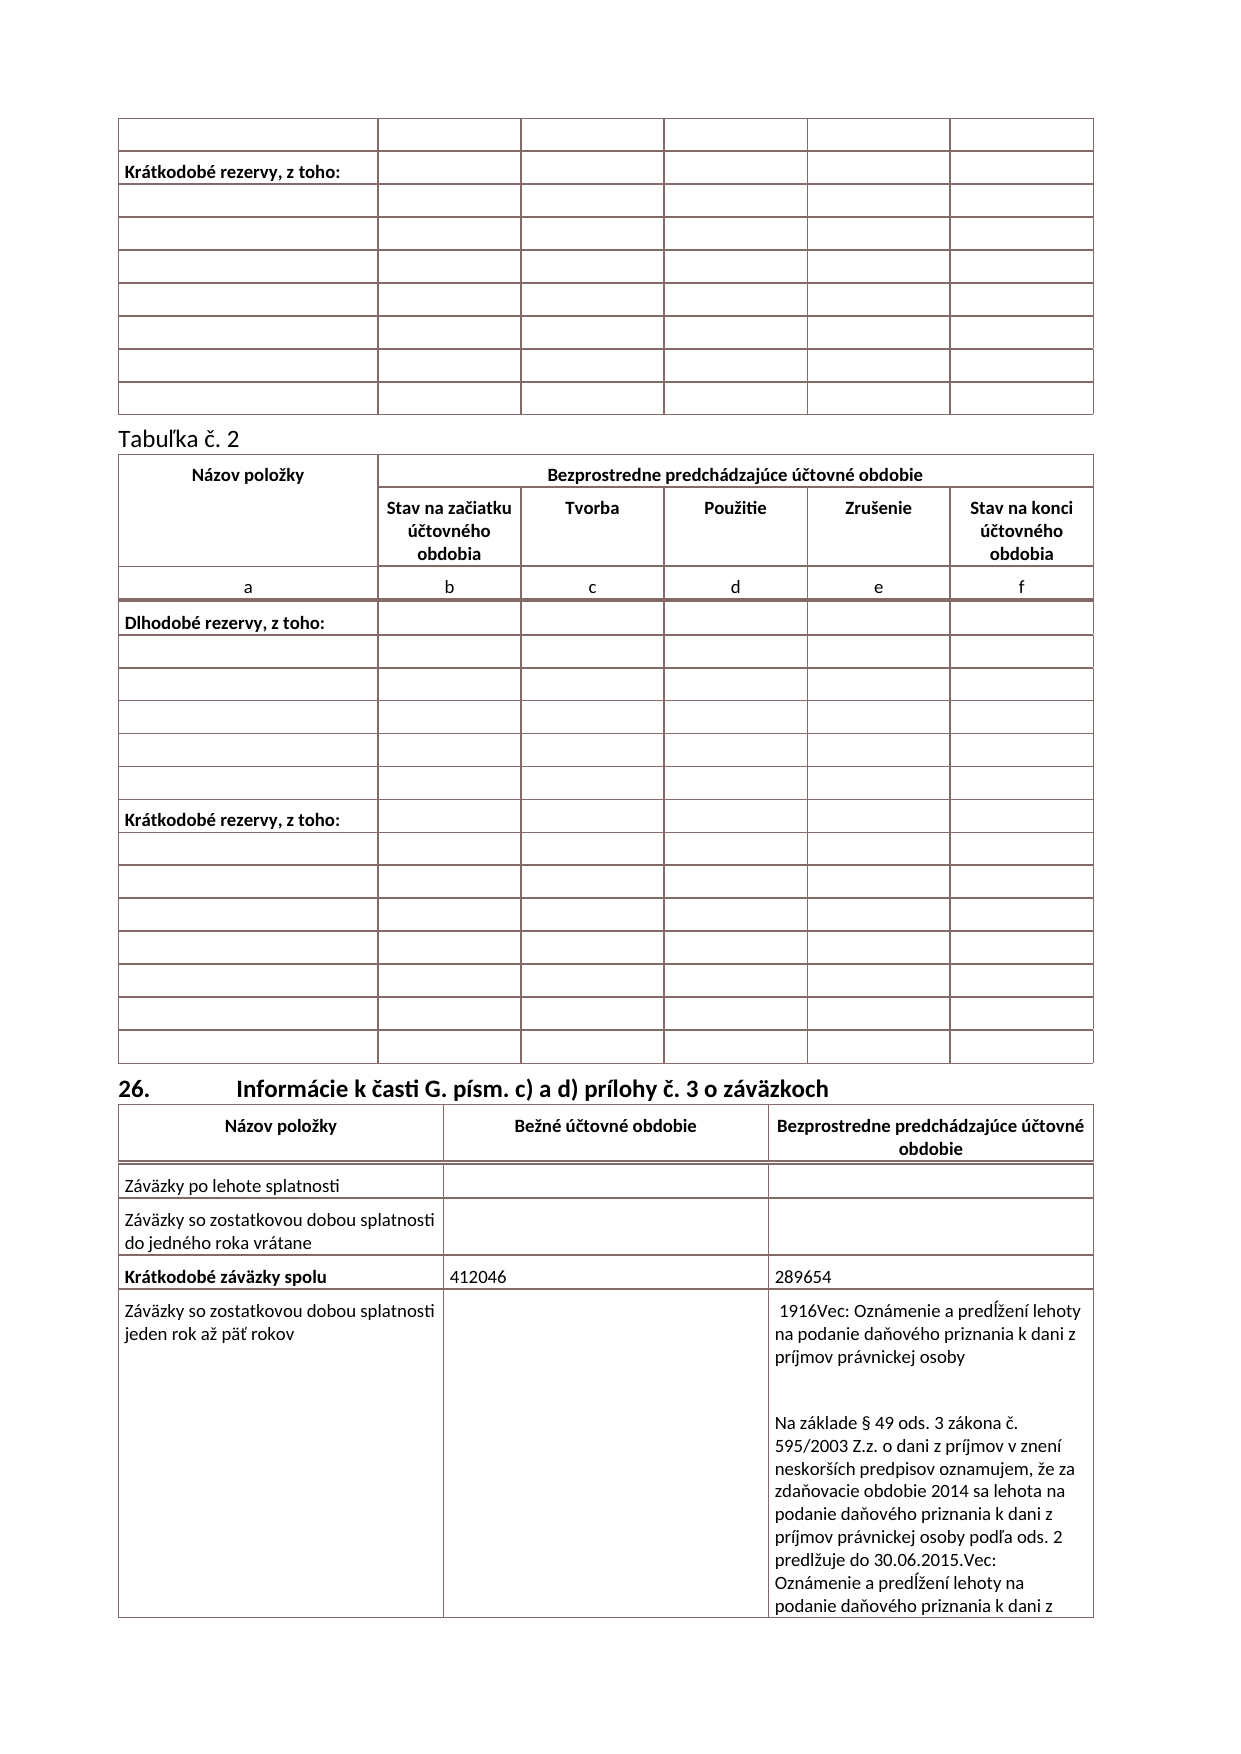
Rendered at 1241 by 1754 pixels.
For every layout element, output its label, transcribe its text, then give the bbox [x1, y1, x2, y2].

table_cell [379, 317, 520, 348]
table_cell Dlhodobé rezervy, z toho: [119, 602, 377, 634]
table_cell [665, 383, 807, 414]
table_cell [379, 866, 520, 897]
table_cell [119, 1031, 377, 1063]
table_cell [119, 185, 377, 216]
table_cell [951, 866, 1093, 897]
table_cell [665, 998, 807, 1029]
table_cell [379, 218, 520, 249]
table_cell [119, 218, 377, 249]
table_cell Krátkodobé záväzky spolu [119, 1256, 443, 1288]
table_cell [951, 119, 1093, 150]
table_cell [379, 734, 520, 766]
table_cell b [379, 567, 520, 598]
table_cell [379, 701, 520, 733]
table_cell [379, 185, 520, 216]
table_cell [665, 317, 807, 348]
table_cell [444, 1290, 768, 1617]
table_cell a [119, 567, 377, 598]
table_cell [951, 383, 1093, 414]
table_cell [665, 602, 807, 634]
table_cell [522, 383, 663, 414]
table_cell [808, 866, 949, 897]
table_cell [951, 317, 1093, 348]
table_cell [119, 383, 377, 414]
table_cell [119, 251, 377, 282]
table_header Bezprostredne predchádzajúce účtovné obdobie [379, 455, 1093, 486]
table_cell [665, 833, 807, 864]
table_cell [665, 251, 807, 282]
table_cell [769, 1199, 1093, 1254]
table_cell [951, 1031, 1093, 1063]
table_cell [522, 350, 663, 381]
table_cell [951, 932, 1093, 963]
table_cell [119, 932, 377, 963]
table_cell [119, 899, 377, 930]
table_cell [951, 636, 1093, 667]
table_cell [808, 636, 949, 667]
table_cell [379, 251, 520, 282]
table_cell [769, 1165, 1093, 1197]
table_cell [665, 767, 807, 799]
table_cell [951, 998, 1093, 1029]
table_cell [665, 669, 807, 700]
table_cell [808, 218, 949, 249]
table_cell [665, 800, 807, 832]
table_cell [665, 185, 807, 216]
table_cell [808, 251, 949, 282]
table_cell [808, 701, 949, 733]
table_cell [665, 965, 807, 996]
table_cell [379, 932, 520, 963]
table_cell [665, 119, 807, 150]
table_cell [522, 602, 663, 634]
table_cell [951, 767, 1093, 799]
table_cell [379, 383, 520, 414]
table_cell f [951, 567, 1093, 598]
table_cell [379, 1031, 520, 1063]
table_cell Zrušenie [808, 488, 949, 565]
table_cell [522, 636, 663, 667]
table_cell [808, 932, 949, 963]
table_cell [808, 669, 949, 700]
table_cell [522, 669, 663, 700]
table_cell [665, 152, 807, 183]
table_cell [951, 701, 1093, 733]
table_cell [522, 932, 663, 963]
table_cell [522, 251, 663, 282]
table_cell [379, 800, 520, 832]
table_cell [119, 767, 377, 799]
table_cell [808, 899, 949, 930]
table_cell [522, 317, 663, 348]
table_cell [522, 1031, 663, 1063]
table_cell Krátkodobé rezervy, z toho: [119, 152, 377, 183]
table_cell [522, 767, 663, 799]
table_cell Záväzky so zostatkovou dobou splatnosti do jedného roka vrátane [119, 1199, 443, 1254]
table_cell [522, 701, 663, 733]
table_cell [119, 833, 377, 864]
table_cell [119, 734, 377, 766]
table_cell [119, 119, 377, 150]
table_cell [522, 899, 663, 930]
table_cell [379, 636, 520, 667]
table_cell e [808, 567, 949, 598]
table_cell [808, 767, 949, 799]
table_cell [808, 602, 949, 634]
table_cell [119, 866, 377, 897]
table_cell [522, 218, 663, 249]
text 26. Informácie k časti G. písm. c) a d) prílohy č. 3 o záväzkoch [118, 1073, 1122, 1104]
table_cell c [522, 567, 663, 598]
table_cell [379, 350, 520, 381]
table_header Názov položky [119, 1105, 443, 1160]
table_cell [951, 965, 1093, 996]
table_cell [665, 284, 807, 315]
table_cell [808, 284, 949, 315]
table_cell [808, 734, 949, 766]
table_cell [665, 350, 807, 381]
table_cell [522, 998, 663, 1029]
table_cell [379, 669, 520, 700]
table_cell [951, 734, 1093, 766]
table_cell [379, 119, 520, 150]
table_cell [808, 185, 949, 216]
table_cell [951, 185, 1093, 216]
table_cell [665, 866, 807, 897]
table_cell [951, 899, 1093, 930]
table_cell [951, 251, 1093, 282]
table_cell [665, 899, 807, 930]
table_cell [808, 317, 949, 348]
table_cell 289654 [769, 1256, 1093, 1288]
table_cell [808, 1031, 949, 1063]
table_cell [379, 998, 520, 1029]
table_cell [522, 965, 663, 996]
table_cell [379, 965, 520, 996]
table_cell [522, 119, 663, 150]
table_cell [665, 701, 807, 733]
table_cell [951, 602, 1093, 634]
table_cell [951, 833, 1093, 864]
table_cell [119, 317, 377, 348]
table_cell 412046 [444, 1256, 768, 1288]
table_cell [522, 152, 663, 183]
table_cell [665, 636, 807, 667]
text Tabuľka č. 2 [118, 423, 1122, 454]
table_header Názov položky [119, 455, 377, 566]
table_cell [665, 734, 807, 766]
table_cell [522, 734, 663, 766]
table_cell [119, 998, 377, 1029]
table_cell 1916Vec: Oznámenie a predĺžení lehoty na podanie daňového priznania k dani z príjmov právnickej osoby Na základe § 49 ods. 3 zákona č. 595/2003 Z.z. o dani z príjmov v znení neskorších predpisov oznamujem, že za zdaňovacie obdobie 2014 sa lehota na podanie daňového priznania k dani z príjmov právnickej osoby podľa ods. 2 predlžuje do 30.06.2015.Vec: Oznámenie a predĺžení lehoty na podanie daňového priznania k dani z [769, 1290, 1093, 1617]
table_header Bezprostredne predchádzajúce účtovné obdobie [769, 1105, 1093, 1160]
table_cell [379, 899, 520, 930]
table_cell Tvorba [522, 488, 663, 565]
table_cell [119, 636, 377, 667]
table_cell [951, 152, 1093, 183]
table_cell [951, 800, 1093, 832]
table_cell [119, 669, 377, 700]
table_cell Krátkodobé rezervy, z toho: [119, 800, 377, 832]
table_cell Použitie [665, 488, 807, 565]
table_cell d [665, 567, 807, 598]
table_cell [951, 669, 1093, 700]
table_cell [379, 152, 520, 183]
table_cell [808, 152, 949, 183]
table_cell [444, 1199, 768, 1254]
table_cell [665, 932, 807, 963]
table_cell [951, 350, 1093, 381]
table_cell [379, 602, 520, 634]
table_cell [379, 284, 520, 315]
table_cell [808, 350, 949, 381]
table_cell [444, 1165, 768, 1197]
table_cell [119, 350, 377, 381]
table_cell [808, 119, 949, 150]
table_cell [665, 1031, 807, 1063]
table_cell [379, 833, 520, 864]
table_cell [119, 965, 377, 996]
table_cell [808, 383, 949, 414]
table_cell [379, 767, 520, 799]
table_cell [522, 185, 663, 216]
table_cell [522, 866, 663, 897]
table_cell Záväzky po lehote splatnosti [119, 1165, 443, 1197]
table_cell [808, 998, 949, 1029]
table_cell [951, 284, 1093, 315]
table_cell [808, 833, 949, 864]
table_cell Stav na konci účtovného obdobia [951, 488, 1093, 565]
table_header Bežné účtovné obdobie [444, 1105, 768, 1160]
table_cell [119, 284, 377, 315]
table_cell Záväzky so zostatkovou dobou splatnosti jeden rok až päť rokov [119, 1290, 443, 1617]
table_cell [808, 800, 949, 832]
table_cell [808, 965, 949, 996]
table_cell [522, 800, 663, 832]
table_cell [665, 218, 807, 249]
table_cell Stav na začiatku účtovného obdobia [379, 488, 520, 565]
table_cell [522, 833, 663, 864]
table_cell [951, 218, 1093, 249]
table_cell [522, 284, 663, 315]
table_cell [119, 701, 377, 733]
